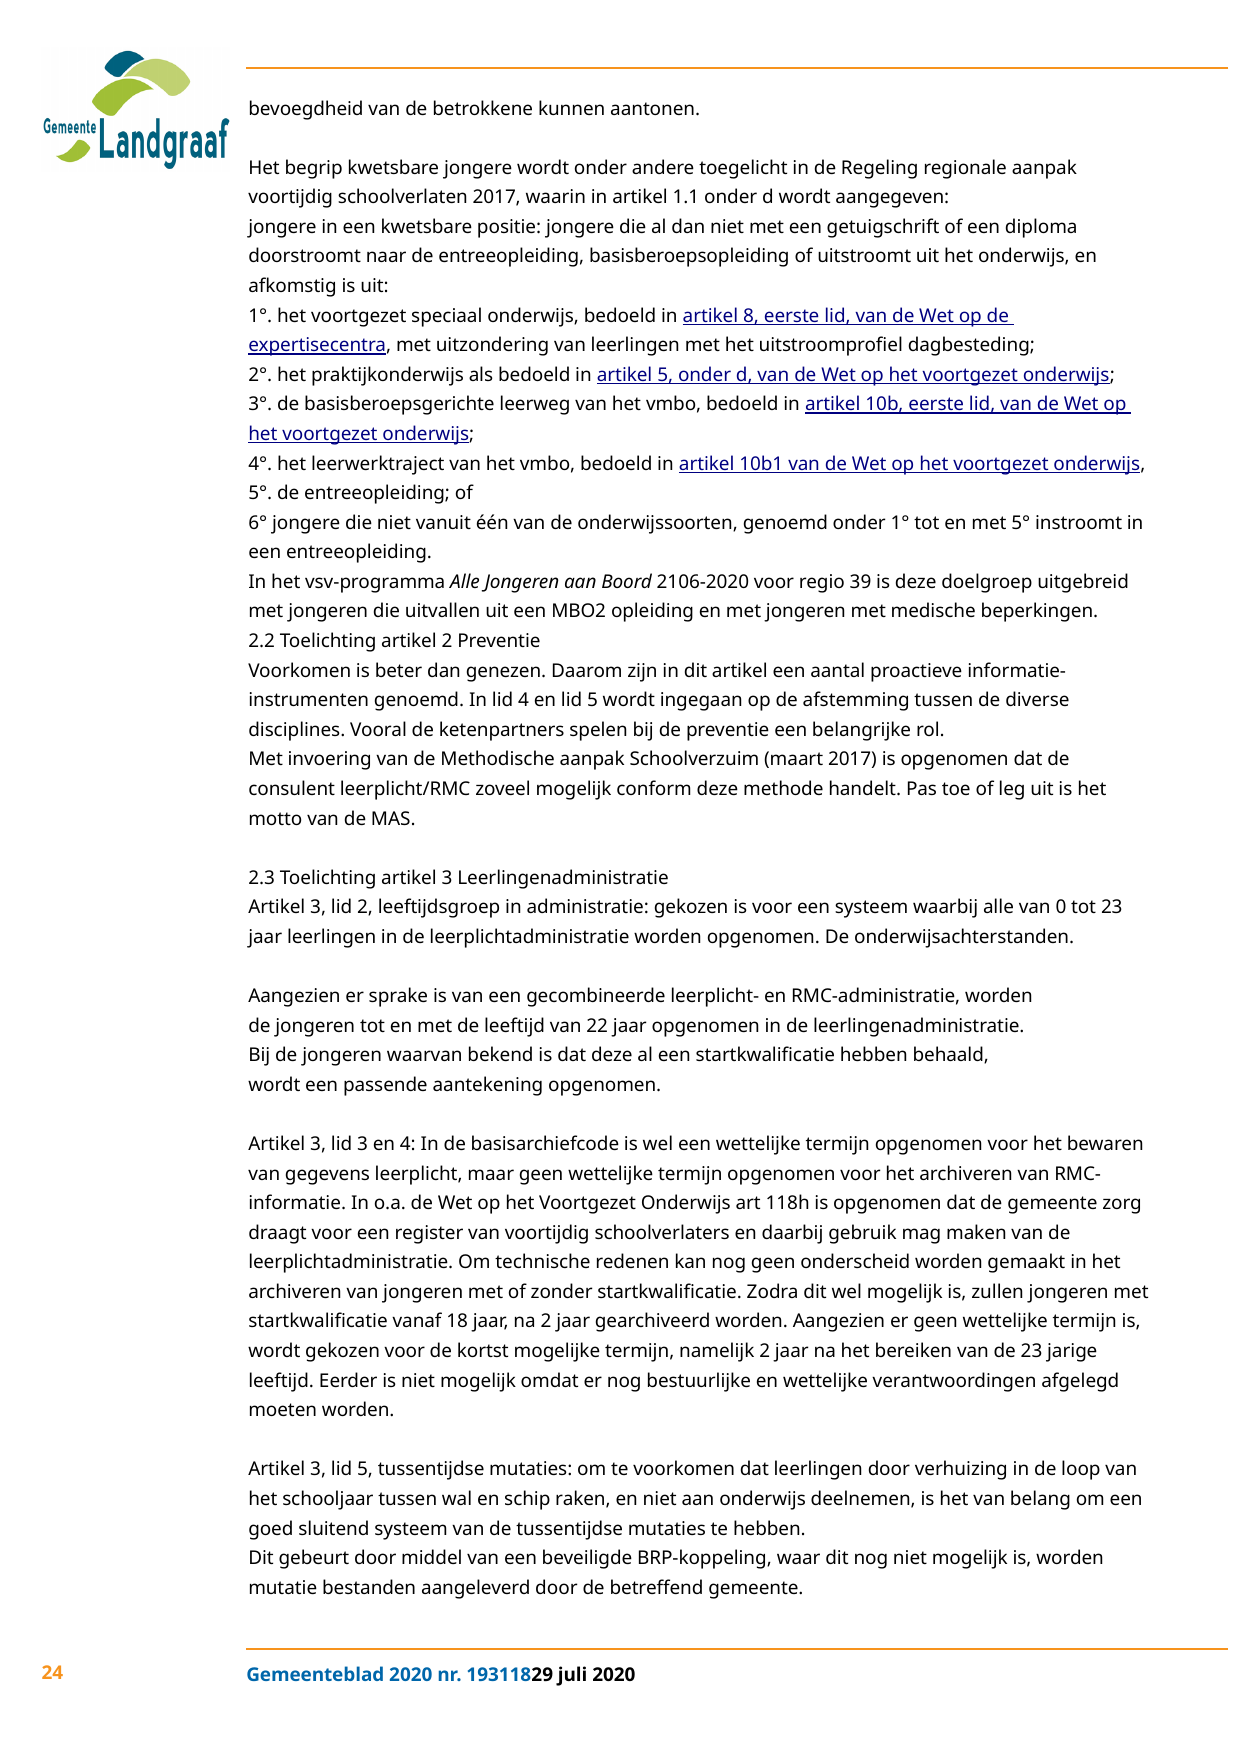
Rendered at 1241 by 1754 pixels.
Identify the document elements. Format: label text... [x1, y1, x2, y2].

text bevoegdheid van de betrokkene kunnen aantonen. [248, 95, 1152, 121]
text 6° jongere die niet vanuit één van de onderwijssoorten, genoemd onder 1° tot en met 5° instroomt in een entreeopleiding. [248, 509, 1152, 564]
text Aangezien er sprake is van een gecombineerde leerplicht- en RMC-administratie, worden [248, 982, 1152, 1008]
picture [41, 47, 231, 172]
text jongere in een kwetsbare positie: jongere die al dan niet met een getuigschrift of een diploma doorstroomt naar de entreeopleiding, basisberoepsopleiding of uitstroomt uit het onderwijs, en afkomstig is uit: [248, 213, 1152, 298]
text 2°. het praktijkonderwijs als bedoeld in artikel 5, onder d, van de Wet op het voortgezet onderwijs; [248, 361, 1152, 387]
text 2.3 Toelichting artikel 3 Leerlingenadministratie [248, 864, 1152, 890]
text 5°. de entreeopleiding; of [248, 479, 1152, 505]
text 2.2 Toelichting artikel 2 Preventie [248, 627, 1152, 653]
text Met invoering van de Methodische aanpak Schoolverzuim (maart 2017) is opgenomen dat de consulent leerplicht/RMC zoveel mogelijk conform deze methode handelt. Pas toe of leg uit is het motto van de MAS. [248, 746, 1152, 831]
text Dit gebeurt door middel van een beveiligde BRP-koppeling, waar dit nog niet mogelijk is, worden mutatie bestanden aangeleverd door de betreffend gemeente. [248, 1544, 1152, 1600]
text Voorkomen is beter dan genezen. Daarom zijn in dit artikel een aantal proactieve informatie-instrumenten genoemd. In lid 4 en lid 5 wordt ingegaan op de afstemming tussen de diverse disciplines. Vooral de ketenpartners spelen bij de preventie een belangrijke rol. [248, 657, 1152, 742]
text In het vsv-programma Alle Jongeren aan Boord 2106-2020 voor regio 39 is deze doelgroep uitgebreid met jongeren die uitvallen uit een MBO2 opleiding en met jongeren met medische beperkingen. [248, 568, 1152, 623]
text 4°. het leerwerktraject van het vmbo, bedoeld in artikel 10b1 van de Wet op het voortgezet onderwijs, [248, 450, 1152, 476]
text 1°. het voortgezet speciaal onderwijs, bedoeld in artikel 8, eerste lid, van de Wet op de expertisecentra, met uitzondering van leerlingen met het uitstroomprofiel dagbesteding; [248, 302, 1152, 357]
text Het begrip kwetsbare jongere wordt onder andere toegelicht in de Regeling regionale aanpak voortijdig schoolverlaten 2017, waarin in artikel 1.1 onder d wordt aangegeven: [248, 154, 1152, 209]
text Artikel 3, lid 2, leeftijdsgroep in administratie: gekozen is voor een systeem waarbij alle van 0 tot 23 jaar leerlingen in de leerplichtadministratie worden opgenomen. De onderwijsachterstanden. [248, 893, 1152, 949]
text de jongeren tot en met de leeftijd van 22 jaar opgenomen in de leerlingenadministratie. [248, 1012, 1152, 1038]
text wordt een passende aantekening opgenomen. [248, 1071, 1152, 1097]
text Artikel 3, lid 3 en 4: In de basisarchiefcode is wel een wettelijke termijn opgenomen voor het bewaren van gegevens leerplicht, maar geen wettelijke termijn opgenomen voor het archiveren van RMC-informatie. In o.a. de Wet op het Voortgezet Onderwijs art 118h is opgenomen dat de gemeente zorg draagt voor een register van voortijdig schoolverlaters en daarbij gebruik mag maken van de leerplichtadministratie. Om technische redenen kan nog geen onderscheid worden gemaakt in het archiveren van jongeren met of zonder startkwalificatie. Zodra dit wel mogelijk is, zullen jongeren met startkwalificatie vanaf 18 jaar, na 2 jaar gearchiveerd worden. Aangezien er geen wettelijke termijn is, wordt gekozen voor de kortst mogelijke termijn, namelijk 2 jaar na het bereiken van de 23 jarige leeftijd. Eerder is niet mogelijk omdat er nog bestuurlijke en wettelijke verantwoordingen afgelegd moeten worden. [248, 1130, 1152, 1422]
text 3°. de basisberoepsgerichte leerweg van het vmbo, bedoeld in artikel 10b, eerste lid, van de Wet op het voortgezet onderwijs; [248, 391, 1152, 446]
text Artikel 3, lid 5, tussentijdse mutaties: om te voorkomen dat leerlingen door verhuizing in de loop van het schooljaar tussen wal en schip raken, en niet aan onderwijs deelnemen, is het van belang om een goed sluitend systeem van de tussentijdse mutaties te hebben. [248, 1456, 1152, 1541]
text Bij de jongeren waarvan bekend is dat deze al een startkwalificatie hebben behaald, [248, 1041, 1152, 1067]
